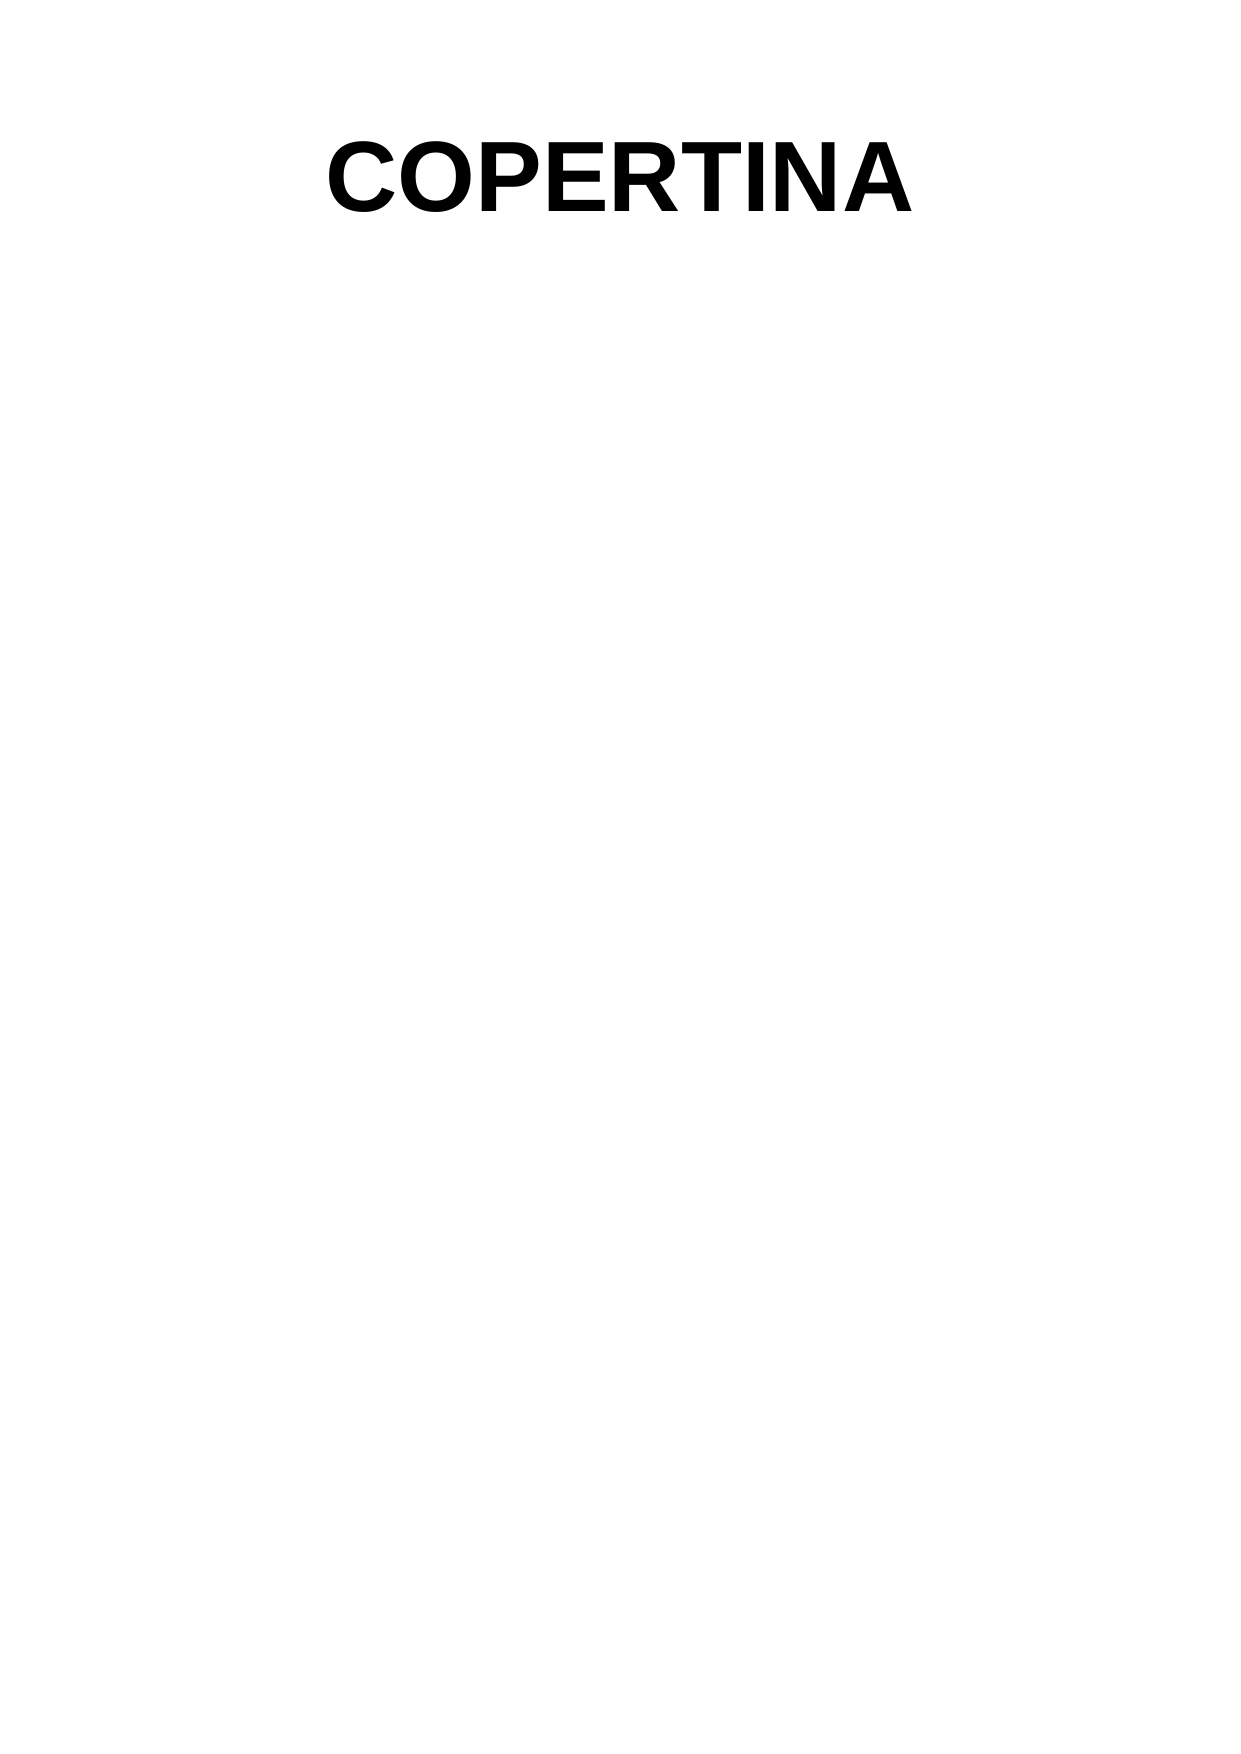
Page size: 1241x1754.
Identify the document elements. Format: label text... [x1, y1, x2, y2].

text COPERTINA [118, 118, 1122, 233]
